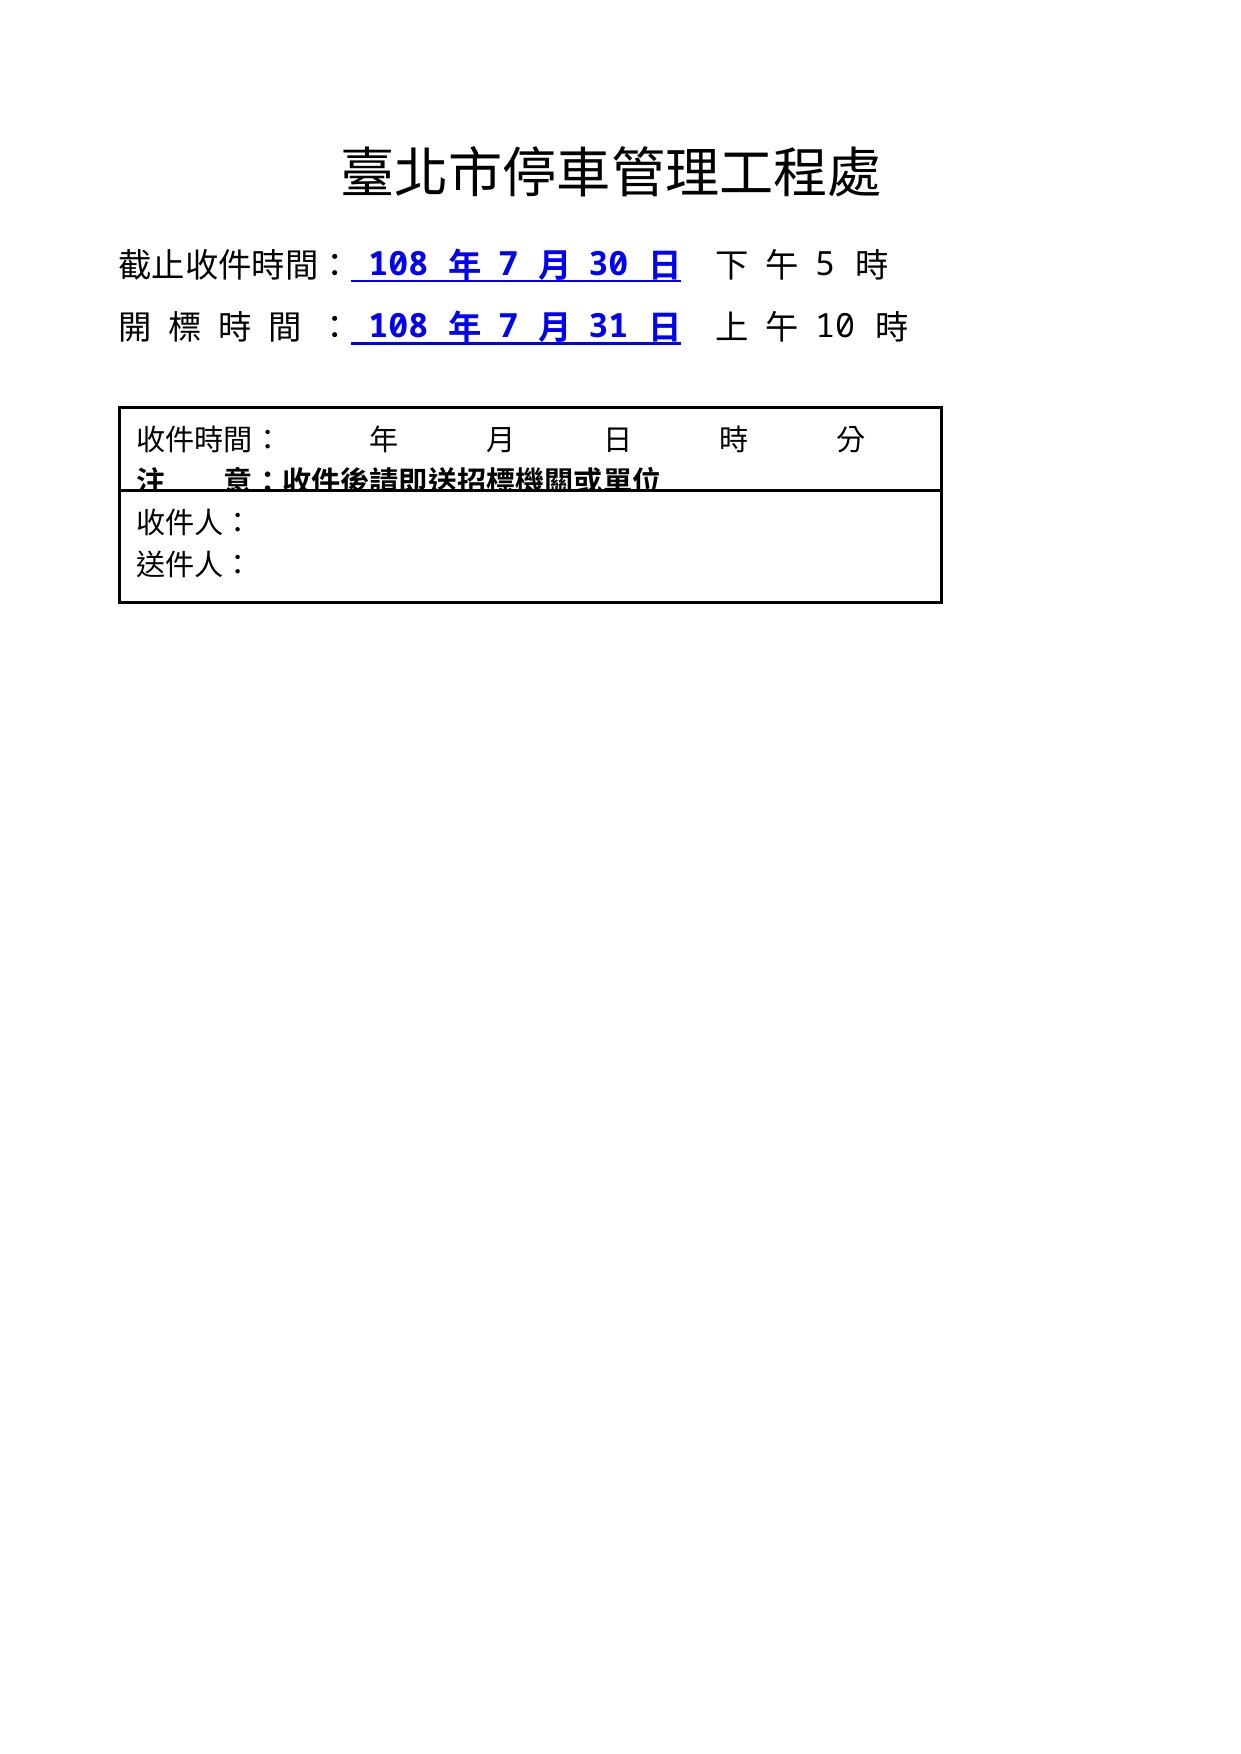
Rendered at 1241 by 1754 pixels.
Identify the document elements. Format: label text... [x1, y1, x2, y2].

text 送件人： [136, 542, 925, 584]
text 收件人： [136, 499, 925, 542]
text 開 標 時 間 ： 108 年 7 月 31 日 上 午 10 時 [118, 283, 1122, 346]
text [121, 409, 940, 489]
text 臺北市停車管理工程處 [99, 96, 1122, 221]
text 注 意：收件後請即送招標機關或單位 [136, 458, 925, 489]
text 截止收件時間： 108 年 7 月 30 日 下 午 5 時 [118, 221, 1122, 283]
text 收件時間： 年 月 日 時 分 [136, 416, 925, 458]
